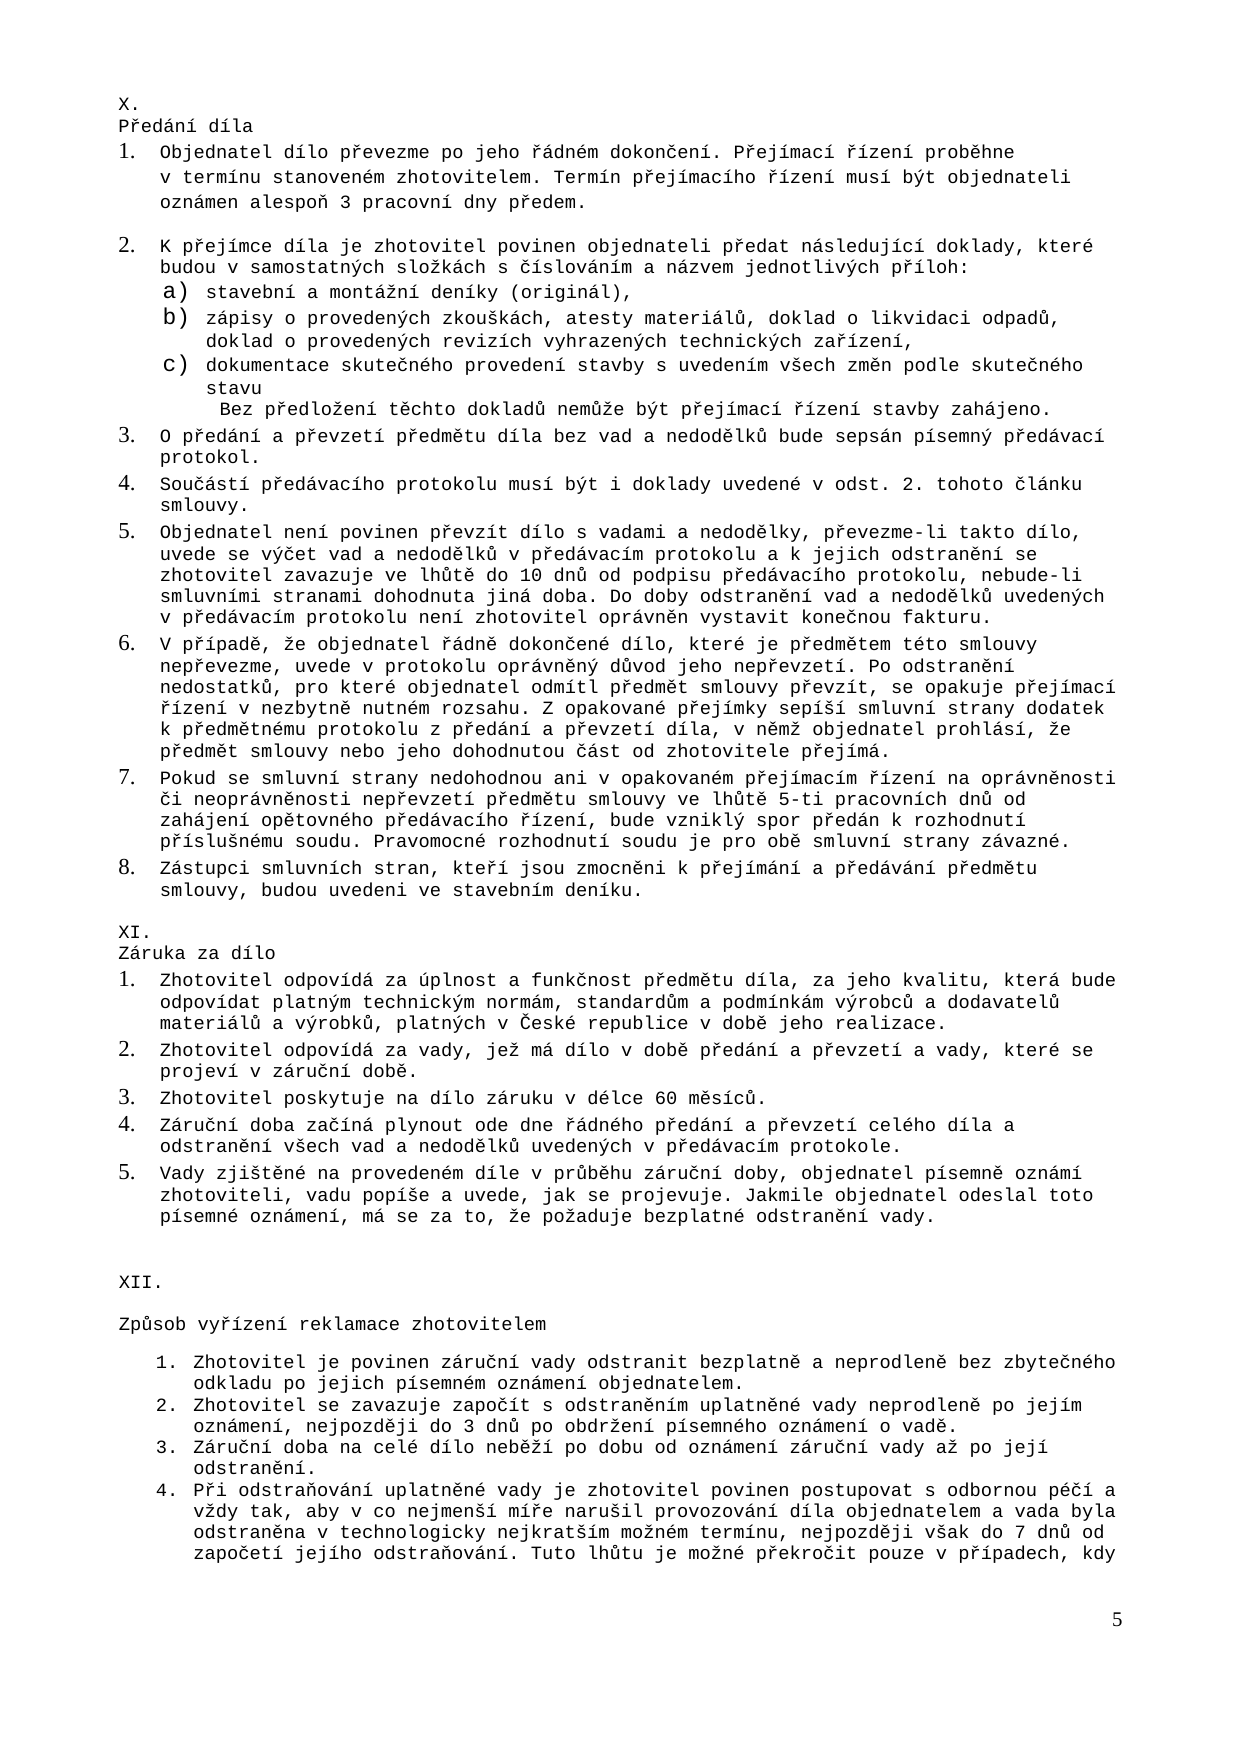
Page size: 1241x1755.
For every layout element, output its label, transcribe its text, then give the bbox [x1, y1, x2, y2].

list Při odstraňování uplatněné vady je zhotovitel povinen postupovat s odbornou péčí a vždy tak, aby v co nejmenší míře narušil provozování díla objednatelem a vada byla odstraněna v technologicky nejkratším možném termínu, nejpozději však do 7 dnů od započetí jejího odstraňování. Tuto lhůtu je možné překročit pouze v případech, kdy [156, 1480, 1122, 1565]
list Zhotovitel poskytuje na dílo záruku v délce 60 měsíců. [118, 1083, 1122, 1110]
text Bez předložení těchto dokladů nemůže být přejímací řízení stavby zahájeno. [118, 400, 1122, 421]
text Předání díla [118, 116, 1122, 138]
list Záruční doba začíná plynout ode dne řádného předání a převzetí celého díla a odstranění všech vad a nedodělků uvedených v předávacím protokole. [118, 1110, 1122, 1158]
list Zhotovitel se zavazuje započít s odstraněním uplatněné vady neprodleně po jejím oznámení, nejpozději do 3 dnů po obdržení písemného oznámení o vadě. [156, 1395, 1122, 1438]
list O předání a převzetí předmětu díla bez vad a nedodělků bude sepsán písemný předávací protokol. [118, 421, 1122, 469]
list zápisy o provedených zkouškách, atesty materiálů, doklad o likvidaci odpadů, doklad o provedených revizích vyhrazených technických zařízení, [162, 305, 1122, 353]
list Zhotovitel odpovídá za úplnost a funkčnost předmětu díla, za jeho kvalitu, která bude odpovídat platným technickým normám, standardům a podmínkám výrobců a dodavatelů materiálů a výrobků, platných v České republice v době jeho realizace. [118, 965, 1122, 1035]
text XI. [118, 923, 1122, 944]
list Objednatel dílo převezme po jeho řádném dokončení. Přejímací řízení proběhne v termínu stanoveném zhotovitelem. Termín přejímacího řízení musí být objednateli oznámen alespoň 3 pracovní dny předem. [118, 138, 1122, 214]
subtitle Záruka za dílo [118, 944, 1122, 965]
text Způsob vyřízení reklamace zhotovitelem [118, 1311, 1122, 1336]
list Vady zjištěné na provedeném díle v průběhu záruční doby, objednatel písemně oznámí zhotoviteli, vadu popíše a uvede, jak se projevuje. Jakmile objednatel odeslal toto písemné oznámení, má se za to, že požaduje bezplatné odstranění vady. [118, 1158, 1122, 1228]
list Zhotovitel je povinen záruční vady odstranit bezplatně a neprodleně bez zbytečného odkladu po jejich písemném oznámení objednatelem. [156, 1353, 1122, 1395]
list Objednatel není povinen převzít dílo s vadami a nedodělky, převezme-li takto dílo, uvede se výčet vad a nedodělků v předávacím protokolu a k jejich odstranění se zhotovitel zavazuje ve lhůtě do 10 dnů od podpisu předávacího protokolu, nebude-li smluvními stranami dohodnuta jiná doba. Do doby odstranění vad a nedodělků uvedených v předávacím protokolu není zhotovitel oprávněn vystavit konečnou fakturu. [118, 517, 1122, 629]
list K přejímce díla je zhotovitel povinen objednateli předat následující doklady, které budou v samostatných složkách s číslováním a názvem jednotlivých příloh: [118, 231, 1122, 279]
text X. [118, 95, 1122, 116]
list Zhotovitel odpovídá za vady, jež má dílo v době předání a převzetí a vady, které se projeví v záruční době. [118, 1035, 1122, 1083]
list Zástupci smluvních stran, kteří jsou zmocněni k přejímání a předávání předmětu smlouvy, budou uvedeni ve stavebním deníku. [118, 853, 1122, 902]
list Součástí předávacího protokolu musí být i doklady uvedené v odst. 2. tohoto článku smlouvy. [118, 469, 1122, 517]
list dokumentace skutečného provedení stavby s uvedením všech změn podle skutečného stavu [162, 353, 1122, 400]
list V případě, že objednatel řádně dokončené dílo, které je předmětem této smlouvy nepřevezme, uvede v protokolu oprávněný důvod jeho nepřevzetí. Po odstranění nedostatků, pro které objednatel odmítl předmět smlouvy převzít, se opakuje přejímací řízení v nezbytně nutném rozsahu. Z opakované přejímky sepíší smluvní strany dodatek k předmětnému protokolu z předání a převzetí díla, v němž objednatel prohlásí, že předmět smlouvy nebo jeho dohodnutou část od zhotovitele přejímá. [118, 629, 1122, 763]
list Záruční doba na celé dílo neběží po dobu od oznámení záruční vady až po její odstranění. [156, 1438, 1122, 1480]
list stavební a montážní deníky (originál), [162, 279, 1122, 305]
list Pokud se smluvní strany nedohodnou ani v opakovaném přejímacím řízení na oprávněnosti či neoprávněnosti nepřevzetí předmětu smlouvy ve lhůtě 5-ti pracovních dnů od zahájení opětovného předávacího řízení, bude vzniklý spor předán k rozhodnutí příslušnému soudu. Pravomocné rozhodnutí soudu je pro obě smluvní strany závazné. [118, 763, 1122, 853]
text XII. [118, 1269, 1122, 1294]
